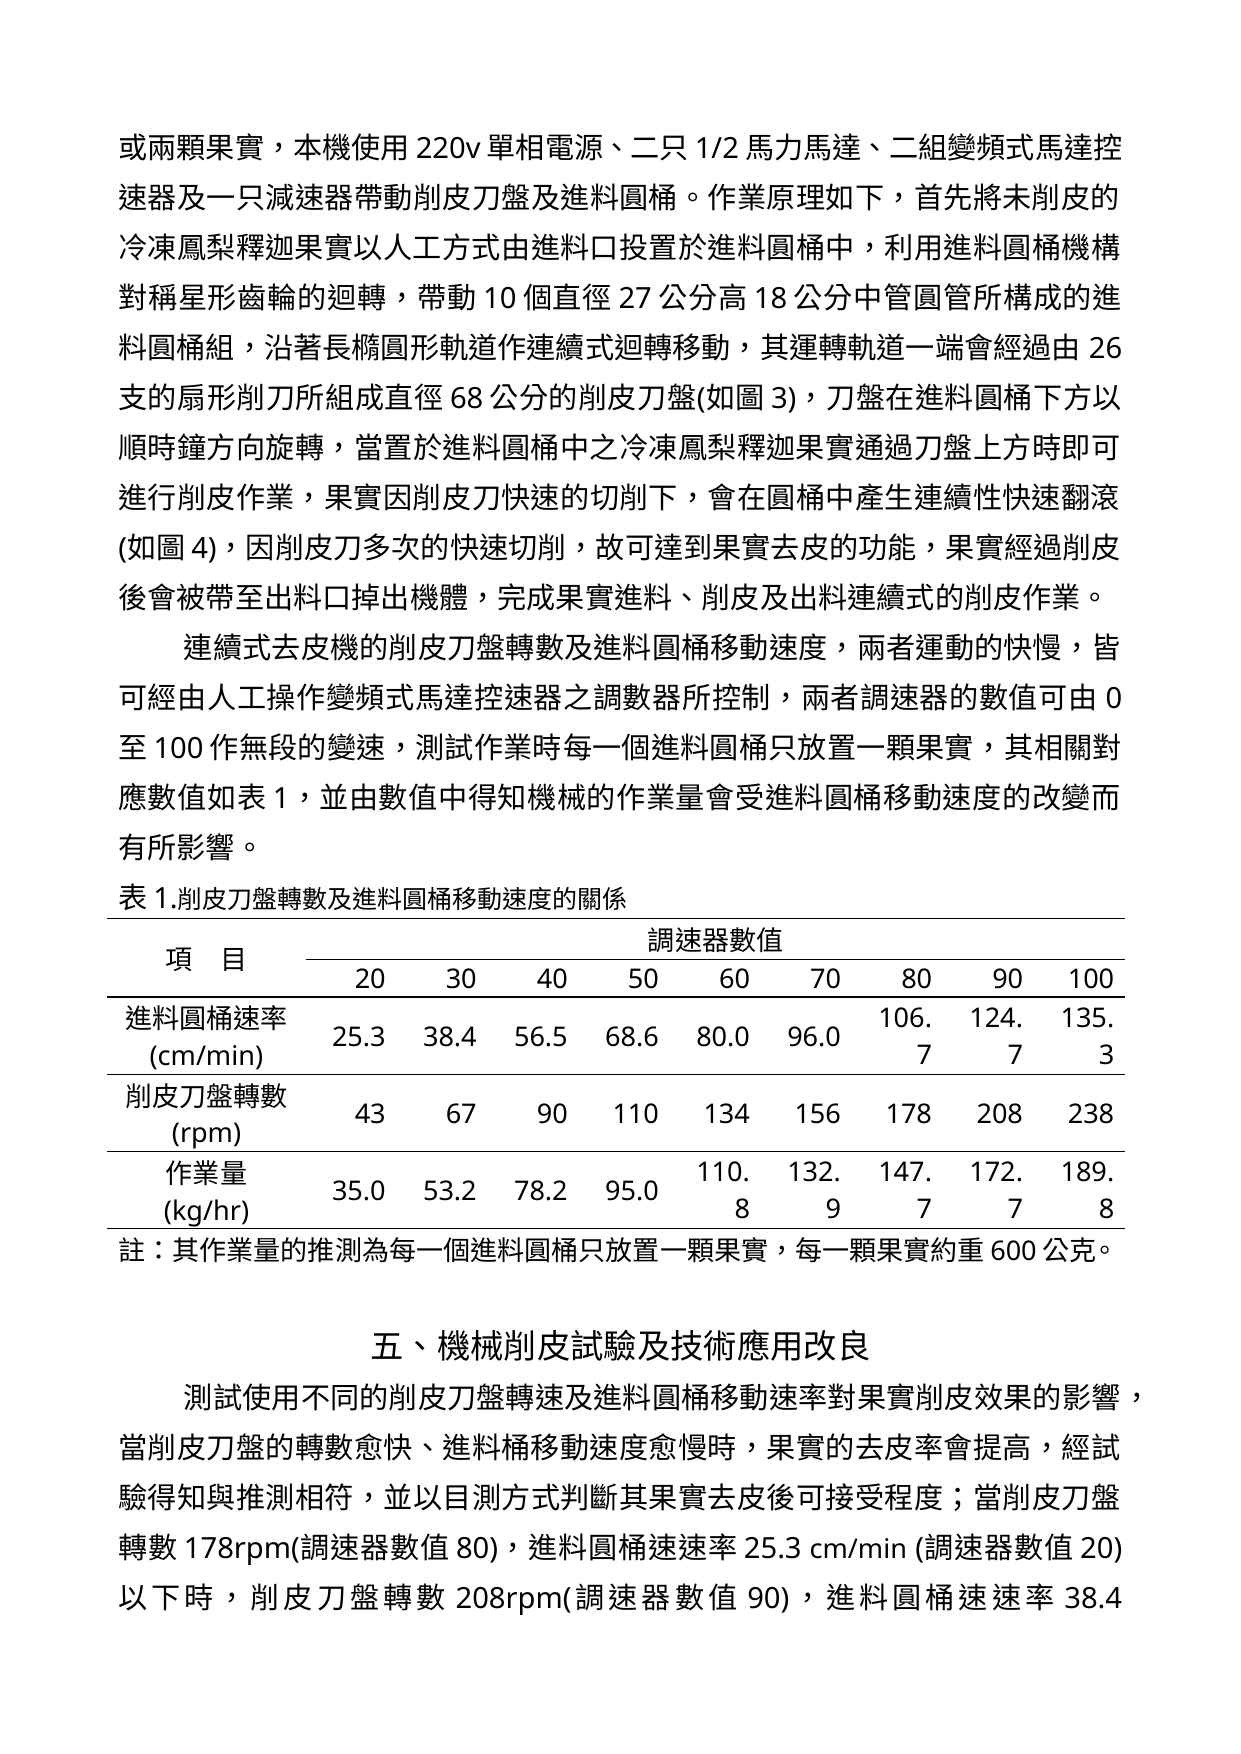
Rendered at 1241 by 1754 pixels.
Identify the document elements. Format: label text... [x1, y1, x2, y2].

table_cell 135.3 [1034, 998, 1125, 1073]
table_cell 50 [579, 960, 670, 996]
table_cell 20 [306, 960, 397, 996]
table_cell 25.3 [306, 998, 397, 1073]
table_cell 註：其作業量的推測為每一個進料圓桶只放置一顆果實，每一顆果實約重600公克。 [107, 1229, 1125, 1268]
table_cell 189.8 [1034, 1152, 1125, 1228]
table_cell 147.7 [852, 1152, 943, 1228]
table_cell 40 [488, 960, 579, 996]
table_cell 134 [670, 1075, 761, 1151]
text 連續式去皮機的削皮刀盤轉數及進料圓桶移動速度，兩者運動的快慢，皆可經由人工操作變頻式馬達控速器之調數器所控制，兩者調速器的數值可由0至100作無段的變速，測試作業時每一個進料圓桶只放置一顆果實，其相關對應數值如表1，並由數值中得知機械的作業量會受進料圓桶移動速度的改變而有所影響。 [118, 618, 1122, 868]
table_cell 30 [397, 960, 488, 996]
table_cell 38.4 [397, 998, 488, 1073]
table_cell 110.8 [670, 1152, 761, 1228]
table_cell 95.0 [579, 1152, 670, 1228]
table_header 調速器數值 [306, 919, 1125, 958]
table_cell 90 [943, 960, 1034, 996]
text 五、機械削皮試驗及技術應用改良 [118, 1318, 1122, 1368]
table_cell 132.9 [761, 1152, 852, 1228]
table_cell 124.7 [943, 998, 1034, 1073]
table_cell 80 [852, 960, 943, 996]
table_cell 78.2 [488, 1152, 579, 1228]
table_cell 90 [488, 1075, 579, 1151]
table_cell 100 [1034, 960, 1125, 996]
table_cell 56.5 [488, 998, 579, 1073]
text 表1.削皮刀盤轉數及進料圓桶移動速度的關係 [118, 868, 1122, 918]
table_cell 35.0 [306, 1152, 397, 1228]
table_cell 67 [397, 1075, 488, 1151]
table_cell 68.6 [579, 998, 670, 1073]
table_cell 110 [579, 1075, 670, 1151]
table_cell 106.7 [852, 998, 943, 1073]
table_cell 238 [1034, 1075, 1125, 1151]
table_cell 156 [761, 1075, 852, 1151]
table_cell 削皮刀盤轉數 (rpm) [107, 1075, 306, 1151]
table_cell 70 [761, 960, 852, 996]
text 或兩顆果實，本機使用220v單相電源、二只1/2馬力馬達、二組變頻式馬達控速器及一只減速器帶動削皮刀盤及進料圓桶。作業原理如下，首先將未削皮的冷凍鳳梨釋迦果實以人工方式由進料口投置於進料圓桶中，利用進料圓桶機構對稱星形齒輪的迴轉，帶動10個直徑27公分高18公分中管圓管所構成的進料圓桶組，沿著長橢圓形軌道作連續式迴轉移動，其運轉軌道一端會經過由26支的扇形削刀所組成直徑68公分的削皮刀盤(如圖3)，刀盤在進料圓桶下方以順時鐘方向旋轉，當置於進料圓桶中之冷凍鳳梨釋迦果實通過刀盤上方時即可進行削皮作業，果實因削皮刀快速的切削下，會在圓桶中產生連續性快速翻滾(如圖4)，因削皮刀多次的快速切削，故可達到果實去皮的功能，果實經過削皮後會被帶至出料口掉出機體，完成果實進料、削皮及出料連續式的削皮作業。 [118, 118, 1122, 618]
table_cell 96.0 [761, 998, 852, 1073]
table_header 項 目 [107, 919, 306, 996]
table_cell 53.2 [397, 1152, 488, 1228]
text 測試使用不同的削皮刀盤轉速及進料圓桶移動速率對果實削皮效果的影響，當削皮刀盤的轉數愈快、進料桶移動速度愈慢時，果實的去皮率會提高，經試驗得知與推測相符，並以目測方式判斷其果實去皮後可接受程度；當削皮刀盤轉數178rpm(調速器數值80)，進料圓桶速速率25.3 cm/min (調速器數值20)以下時，削皮刀盤轉數208rpm(調速器數值90)，進料圓桶速速率38.4 cm/min (調速器數值30)以下時，削皮刀盤轉數238rpm(調速器數值100)，進料圓桶速速率106.7cm/min (調速器數值80)以下時，果實約可被削去整顆重量之30%以上，除了果柄的蒂頭部因削皮刀無法深入去除外，果實表皮可去除90%以上，其結果如圖5、圖6、圖7及圖8所示。 [118, 1368, 1122, 1618]
table_cell 60 [670, 960, 761, 996]
table_cell 80.0 [670, 998, 761, 1073]
table_cell 208 [943, 1075, 1034, 1151]
table_cell 172.7 [943, 1152, 1034, 1228]
table_cell 進料圓桶速率 (cm/min) [107, 998, 306, 1073]
table_cell 178 [852, 1075, 943, 1151]
table_cell 43 [306, 1075, 397, 1151]
table_cell 作業量 (kg/hr) [107, 1152, 306, 1228]
